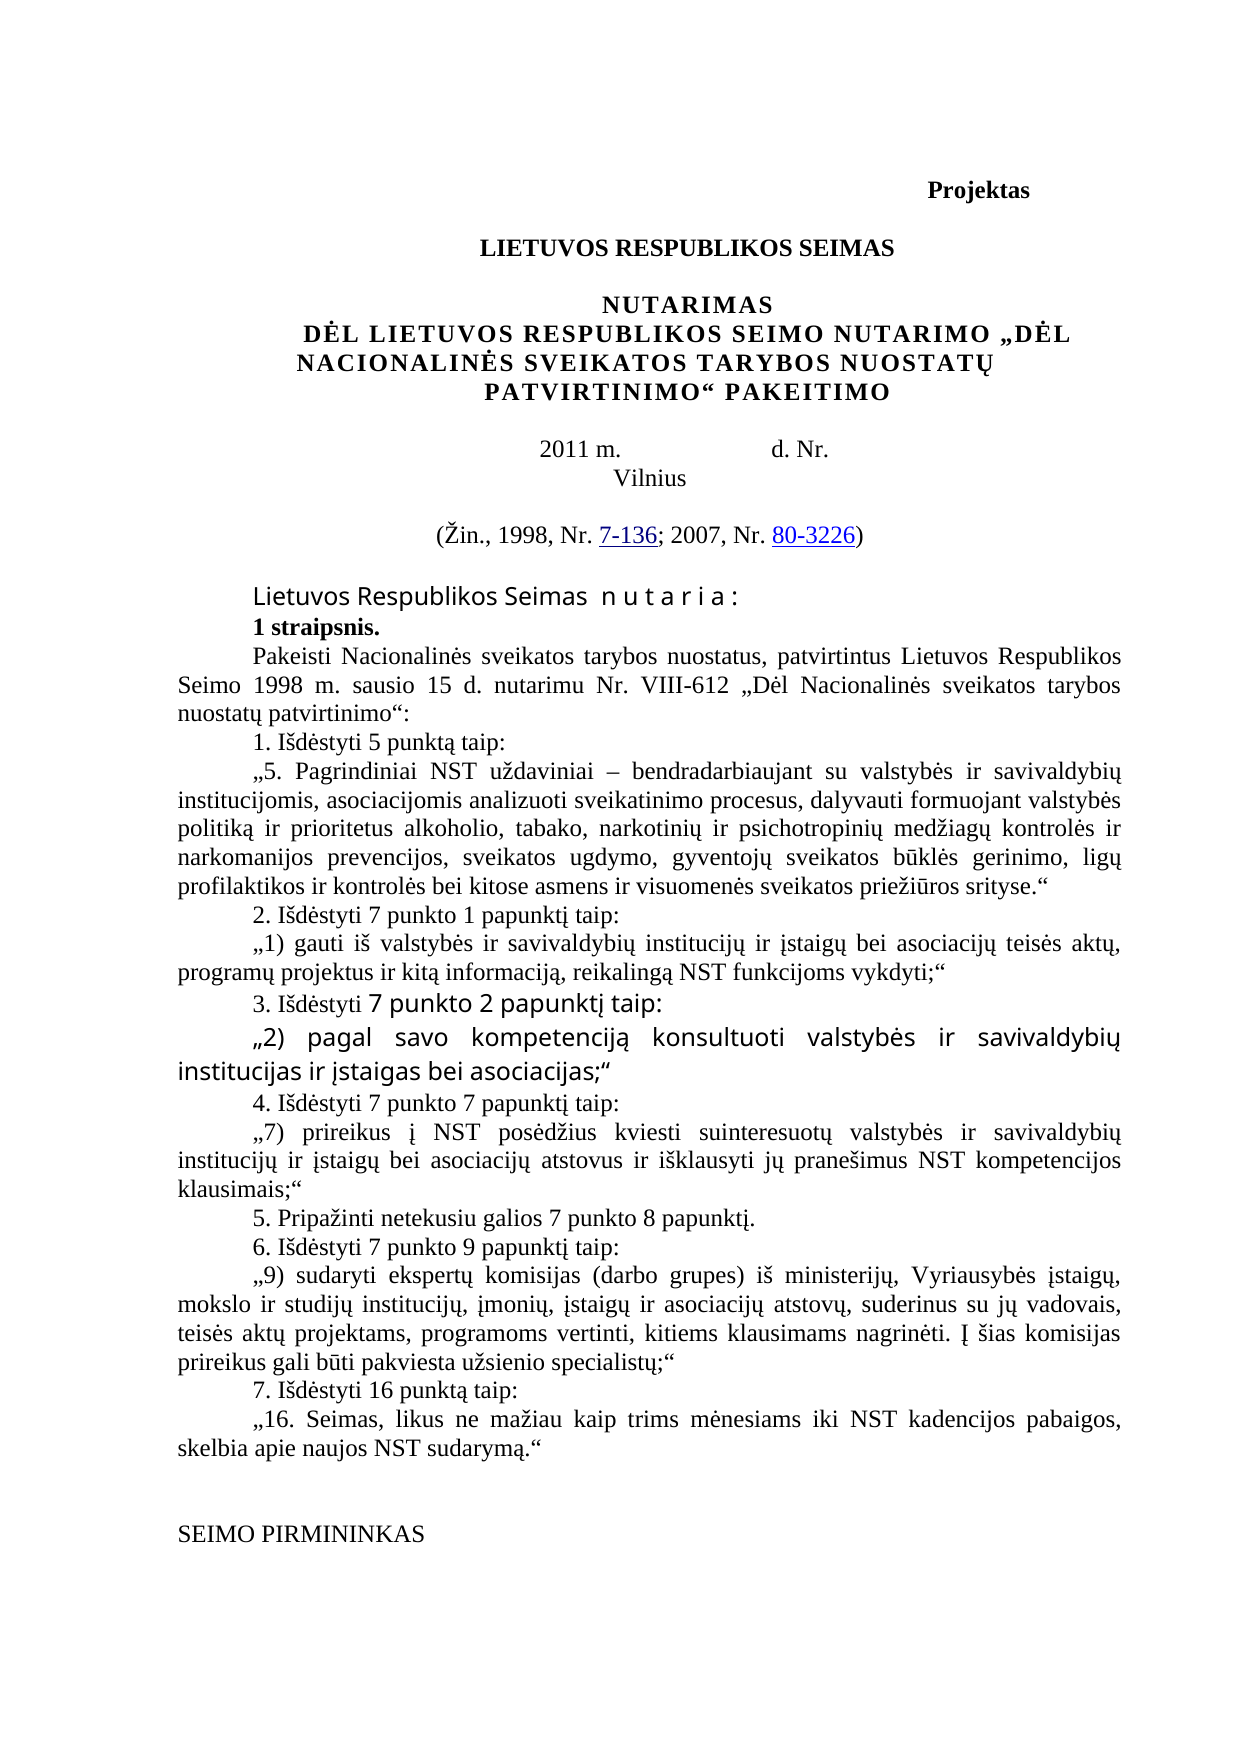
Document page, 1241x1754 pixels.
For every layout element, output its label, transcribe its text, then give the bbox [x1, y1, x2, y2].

text SEIMO PIRMININKAS [177, 1519, 1122, 1548]
text „5. Pagrindiniai NST uždaviniai – bendradarbiaujant su valstybės ir savivaldybių institucijomis, asociacijomis analizuoti sveikatinimo procesus, dalyvauti formuojant valstybės politiką ir prioritetus alkoholio, tabako, narkotinių ir psichotropinių medžiagų kontrolės ir narkomanijos prevencijos, sveikatos ugdymo, gyventojų sveikatos būklės gerinimo, ligų profilaktikos ir kontrolės bei kitose asmens ir visuomenės sveikatos priežiūros srityse.“ [177, 756, 1122, 900]
text LIETUVOS RESPUBLIKOS SEIMAS [177, 233, 1122, 262]
text 5. Pripažinti netekusiu galios 7 punkto 8 papunktį. [177, 1203, 1122, 1232]
text PATVIRTINIMO“ PAKEITIMO [177, 377, 1122, 406]
text 2. Išdėstyti 7 punkto 1 papunktį taip: [177, 900, 1122, 928]
text 2011 m. d. Nr. Vilnius [177, 434, 1122, 492]
text Projektas [852, 176, 1122, 204]
text „7) prireikus į NST posėdžius kviesti suinteresuotų valstybės ir savivaldybių institucijų ir įstaigų bei asociacijų atstovus ir išklausyti jų pranešimus NST kompetencijos klausimais;“ [177, 1117, 1122, 1203]
text „1) gauti iš valstybės ir savivaldybių institucijų ir įstaigų bei asociacijų teisės aktų, programų projektus ir kitą informaciją, reikalingą NST funkcijoms vykdyti;“ [177, 928, 1122, 986]
text 6. Išdėstyti 7 punkto 9 papunktį taip: [177, 1232, 1122, 1261]
text 1. Išdėstyti 5 punktą taip: [177, 727, 1122, 756]
text 3. Išdėstyti 7 punkto 2 papunktį taip: [177, 986, 1122, 1020]
text NUTARIMAS [177, 291, 1122, 319]
text 1 straipsnis. [177, 612, 1122, 641]
text Lietuvos Respublikos Seimas n u t a r i a : [177, 578, 1122, 612]
text „16. Seimas, likus ne mažiau kaip trims mėnesiams iki NST kadencijos pabaigos, skelbia apie naujos NST sudarymą.“ [177, 1404, 1122, 1462]
text „2) pagal savo kompetenciją konsultuoti valstybės ir savivaldybių institucijas ir įstaigas bei asociacijas;“ [177, 1020, 1122, 1088]
text Pakeisti Nacionalinės sveikatos tarybos nuostatus, patvirtintus Lietuvos Respublikos Seimo 1998 m. sausio 15 d. nutarimu Nr. VIII-612 „Dėl Nacionalinės sveikatos tarybos nuostatų patvirtinimo“: [177, 641, 1122, 727]
text „9) sudaryti ekspertų komisijas (darbo grupes) iš ministerijų, Vyriausybės įstaigų, mokslo ir studijų institucijų, įmonių, įstaigų ir asociacijų atstovų, suderinus su jų vadovais, teisės aktų projektams, programoms vertinti, kitiems klausimams nagrinėti. Į šias komisijas prireikus gali būti pakviesta užsienio specialistų;“ [177, 1261, 1122, 1376]
text (Žin., 1998, Nr. 7-136; 2007, Nr. 80-3226) [177, 521, 1122, 549]
text 4. Išdėstyti 7 punkto 7 papunktį taip: [177, 1088, 1122, 1117]
text DĖL LIETUVOS RESPUBLIKOS SEIMO NUTARIMO „DĖL NACIONALINĖS SVEIKATOS TARYBOS NUOSTATŲ [177, 319, 1122, 377]
text 7. Išdėstyti 16 punktą taip: [177, 1376, 1122, 1404]
